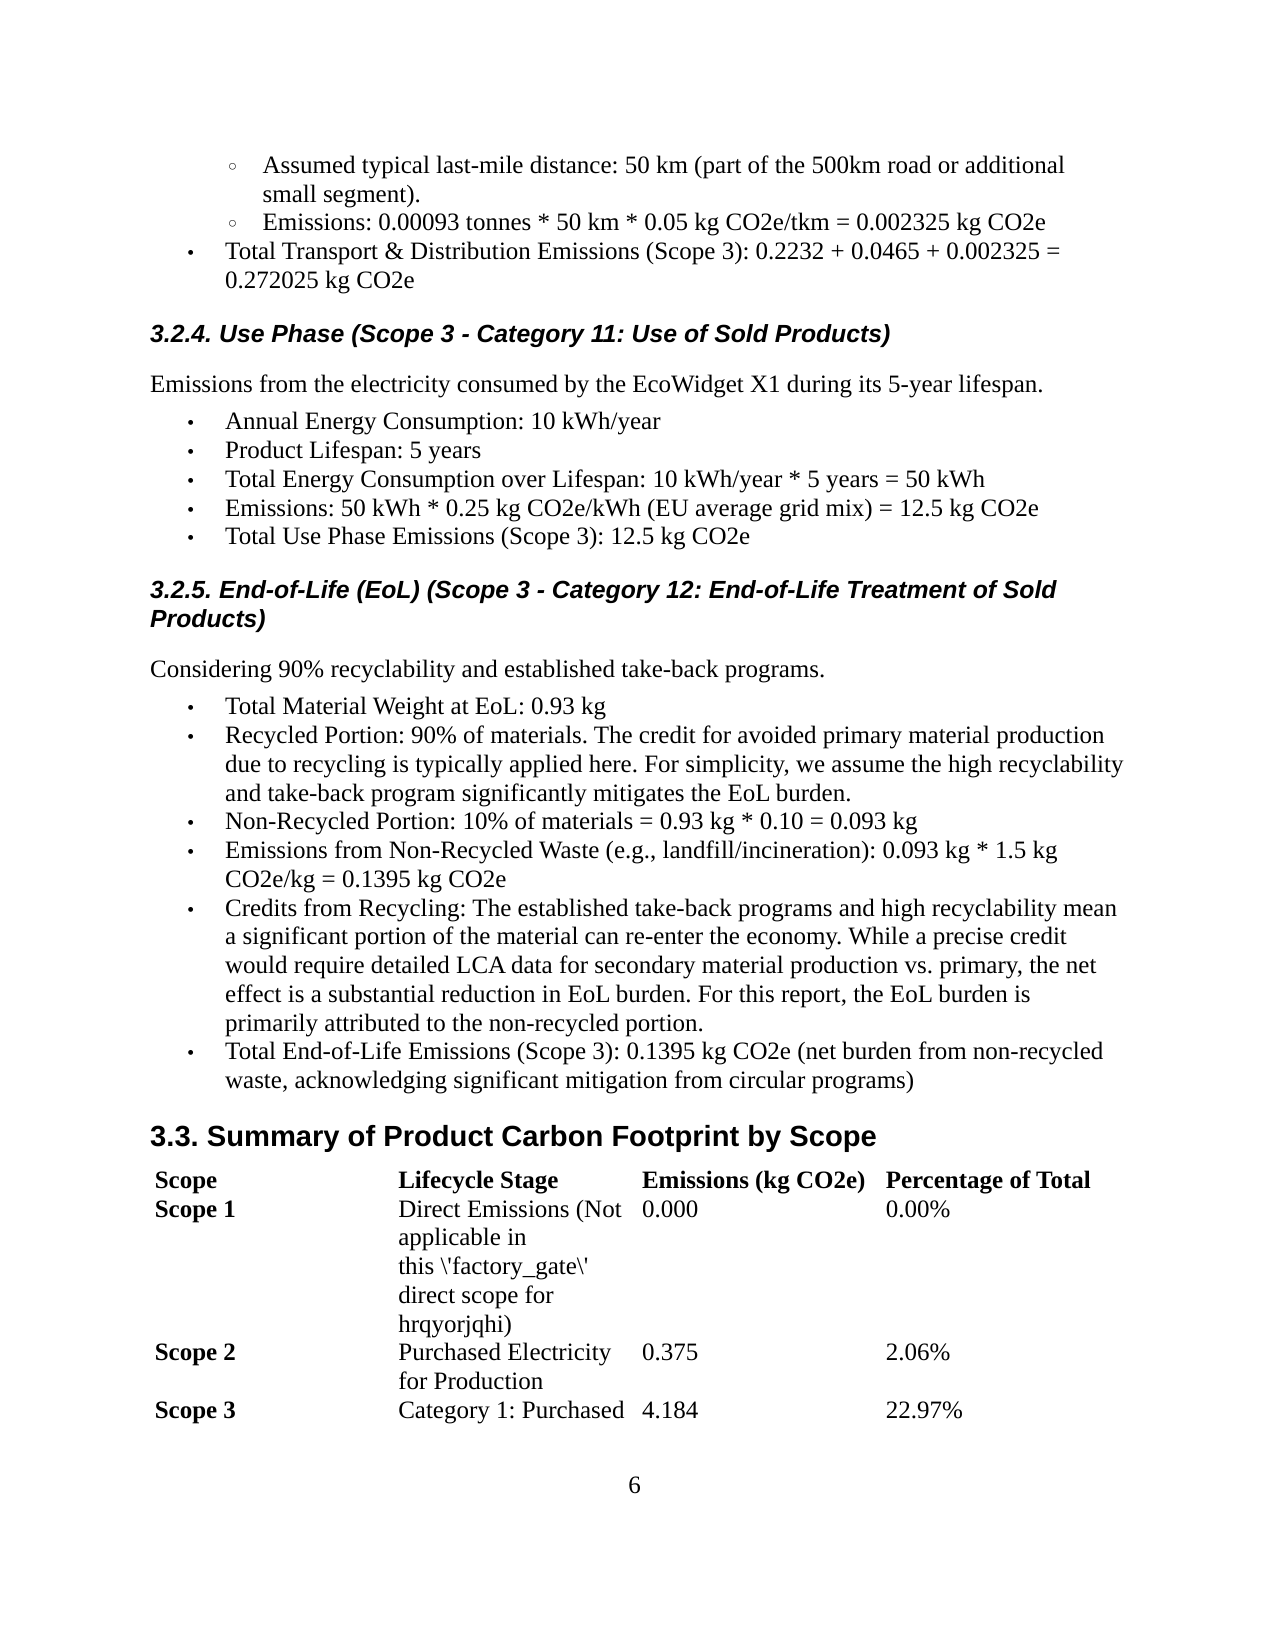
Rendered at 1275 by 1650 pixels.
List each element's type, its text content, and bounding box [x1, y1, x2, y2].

list Total End-of-Life Emissions (Scope 3): 0.1395 kg CO2e (net burden from non-recycled waste, acknowledging significant mitigation from circular programs) [187, 1036, 1125, 1094]
table_cell 4.184 [638, 1395, 881, 1424]
list Recycled Portion: 90% of materials. The credit for avoided primary material production due to recycling is typically applied here. For simplicity, we assume the high recyclability and take-back program significantly mitigates the EoL burden. [187, 720, 1125, 806]
list Total Material Weight at EoL: 0.93 kg [187, 691, 1125, 720]
list Total Energy Consumption over Lifespan: 10 kWh/year * 5 years = 50 kWh [187, 464, 1125, 493]
list Assumed typical last-mile distance: 50 km (part of the 500km road or additional small segment). [225, 150, 1125, 207]
list Non-Recycled Portion: 10% of materials = 0.93 kg * 0.10 = 0.093 kg [187, 806, 1125, 835]
table_cell Scope 2 [150, 1338, 394, 1395]
list Product Lifespan: 5 years [187, 435, 1125, 464]
text Emissions from the electricity consumed by the EcoWidget X1 during its 5-year lifespan. [150, 369, 1125, 397]
list Credits from Recycling: The established take-back programs and high recyclability mean a significant portion of the material can re-enter the economy. While a precise credit would require detailed LCA data for secondary material production vs. primary, the net effect is a substantial reduction in EoL burden. For this report, the EoL burden is primarily attributed to the non-recycled portion. [187, 893, 1125, 1036]
subtitle 3.2.4. Use Phase (Scope 3 - Category 11: Use of Sold Products) [150, 319, 1125, 347]
table_cell Scope 3 [150, 1395, 394, 1424]
list Total Use Phase Emissions (Scope 3): 12.5 kg CO2e [187, 521, 1125, 550]
table_cell Scope 1 [150, 1194, 394, 1337]
table_cell 0.000 [638, 1194, 881, 1337]
table_cell Purchased Electricity for Production [394, 1338, 637, 1395]
table_cell 0.00% [881, 1194, 1125, 1337]
list Emissions: 0.00093 tonnes * 50 km * 0.05 kg CO2e/tkm = 0.002325 kg CO2e [225, 207, 1125, 236]
list Total Transport & Distribution Emissions (Scope 3): 0.2232 + 0.0465 + 0.002325 = 0.272025 kg CO2e [187, 236, 1125, 294]
table_header Emissions (kg CO2e) [638, 1165, 881, 1194]
subtitle 3.3. Summary of Product Carbon Footprint by Scope [150, 1119, 1125, 1152]
list Emissions: 50 kWh * 0.25 kg CO2e/kWh (EU average grid mix) = 12.5 kg CO2e [187, 493, 1125, 521]
table_cell 22.97% [881, 1395, 1125, 1424]
table_cell Category 1: Purchased [394, 1395, 637, 1424]
table_header Lifecycle Stage [394, 1165, 637, 1194]
subtitle 3.2.5. End-of-Life (EoL) (Scope 3 - Category 12: End-of-Life Treatment of Sold Products) [150, 575, 1125, 632]
table_cell 2.06% [881, 1338, 1125, 1395]
list Emissions from Non-Recycled Waste (e.g., landfill/incineration): 0.093 kg * 1.5 kg CO2e/kg = 0.1395 kg CO2e [187, 835, 1125, 893]
list Annual Energy Consumption: 10 kWh/year [187, 406, 1125, 435]
table_header Percentage of Total [881, 1165, 1125, 1194]
table_cell 0.375 [638, 1338, 881, 1395]
table_header Scope [150, 1165, 394, 1194]
text Considering 90% recyclability and established take-back programs. [150, 654, 1125, 682]
table_cell Direct Emissions (Not applicable in this \'factory_gate\' direct scope for hrqyorjqhi) [394, 1194, 637, 1337]
